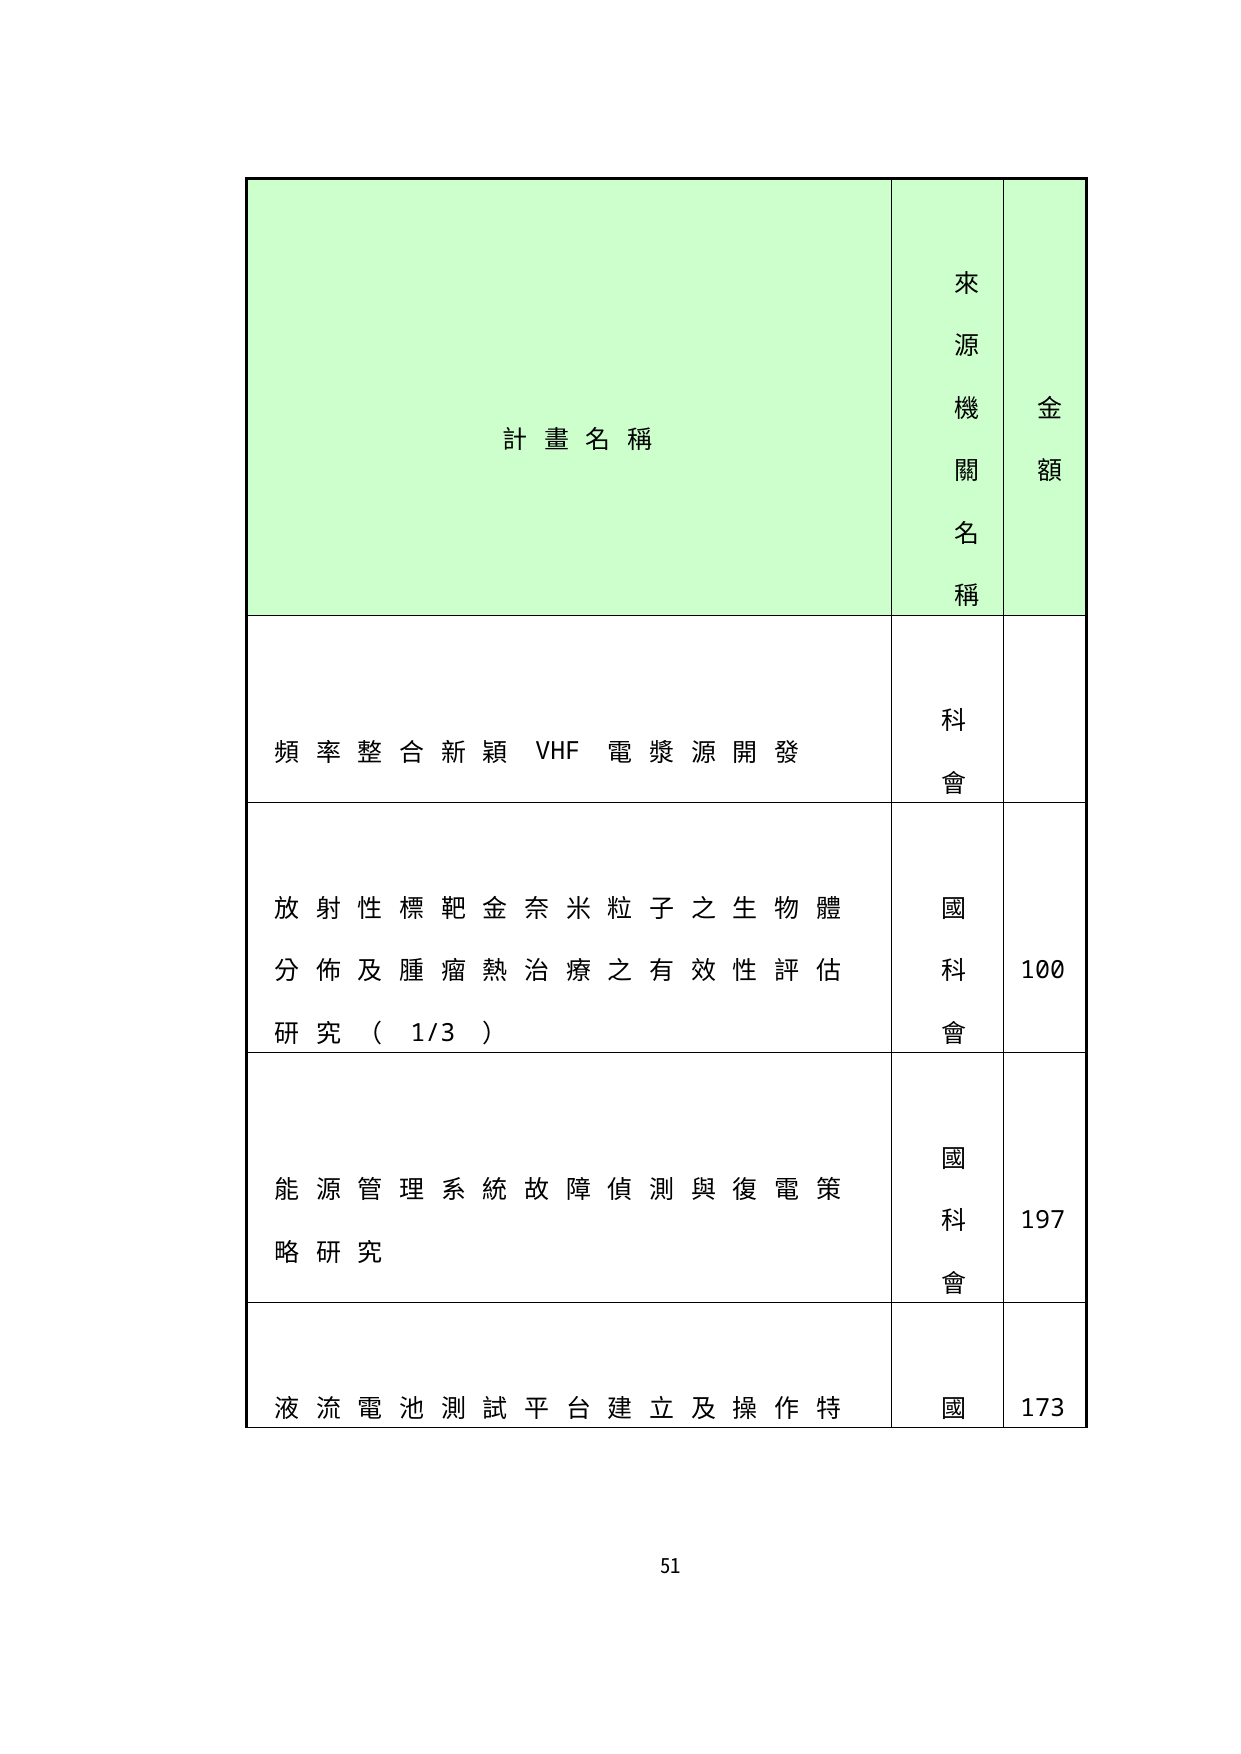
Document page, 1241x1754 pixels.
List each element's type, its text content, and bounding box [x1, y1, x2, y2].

table_cell 197 [1004, 1053, 1085, 1302]
table_cell 100 [1004, 803, 1085, 1052]
table_cell 173 [1004, 1303, 1085, 1427]
table_cell 放射性標靶金奈米粒子之生物體分佈及腫瘤熱治療之有效性評估研究（1/3） [248, 803, 891, 1052]
table_cell 國科會 [892, 1053, 1003, 1302]
table_cell 國 [892, 1303, 1003, 1427]
table_cell 國科會 [892, 803, 1003, 1052]
table_cell 頻率整合新穎VHF電漿源開發 [248, 616, 891, 802]
table_header 來源機關名稱 [892, 180, 1003, 615]
table_cell [1004, 616, 1085, 802]
table_header 計畫名稱 [248, 180, 891, 615]
table_cell 能源管理系統故障偵測與復電策略研究 [248, 1053, 891, 1302]
table_header 金額 [1004, 180, 1085, 615]
table_cell 科會 [892, 616, 1003, 802]
table_cell 液流電池測試平台建立及操作特 [248, 1303, 891, 1427]
